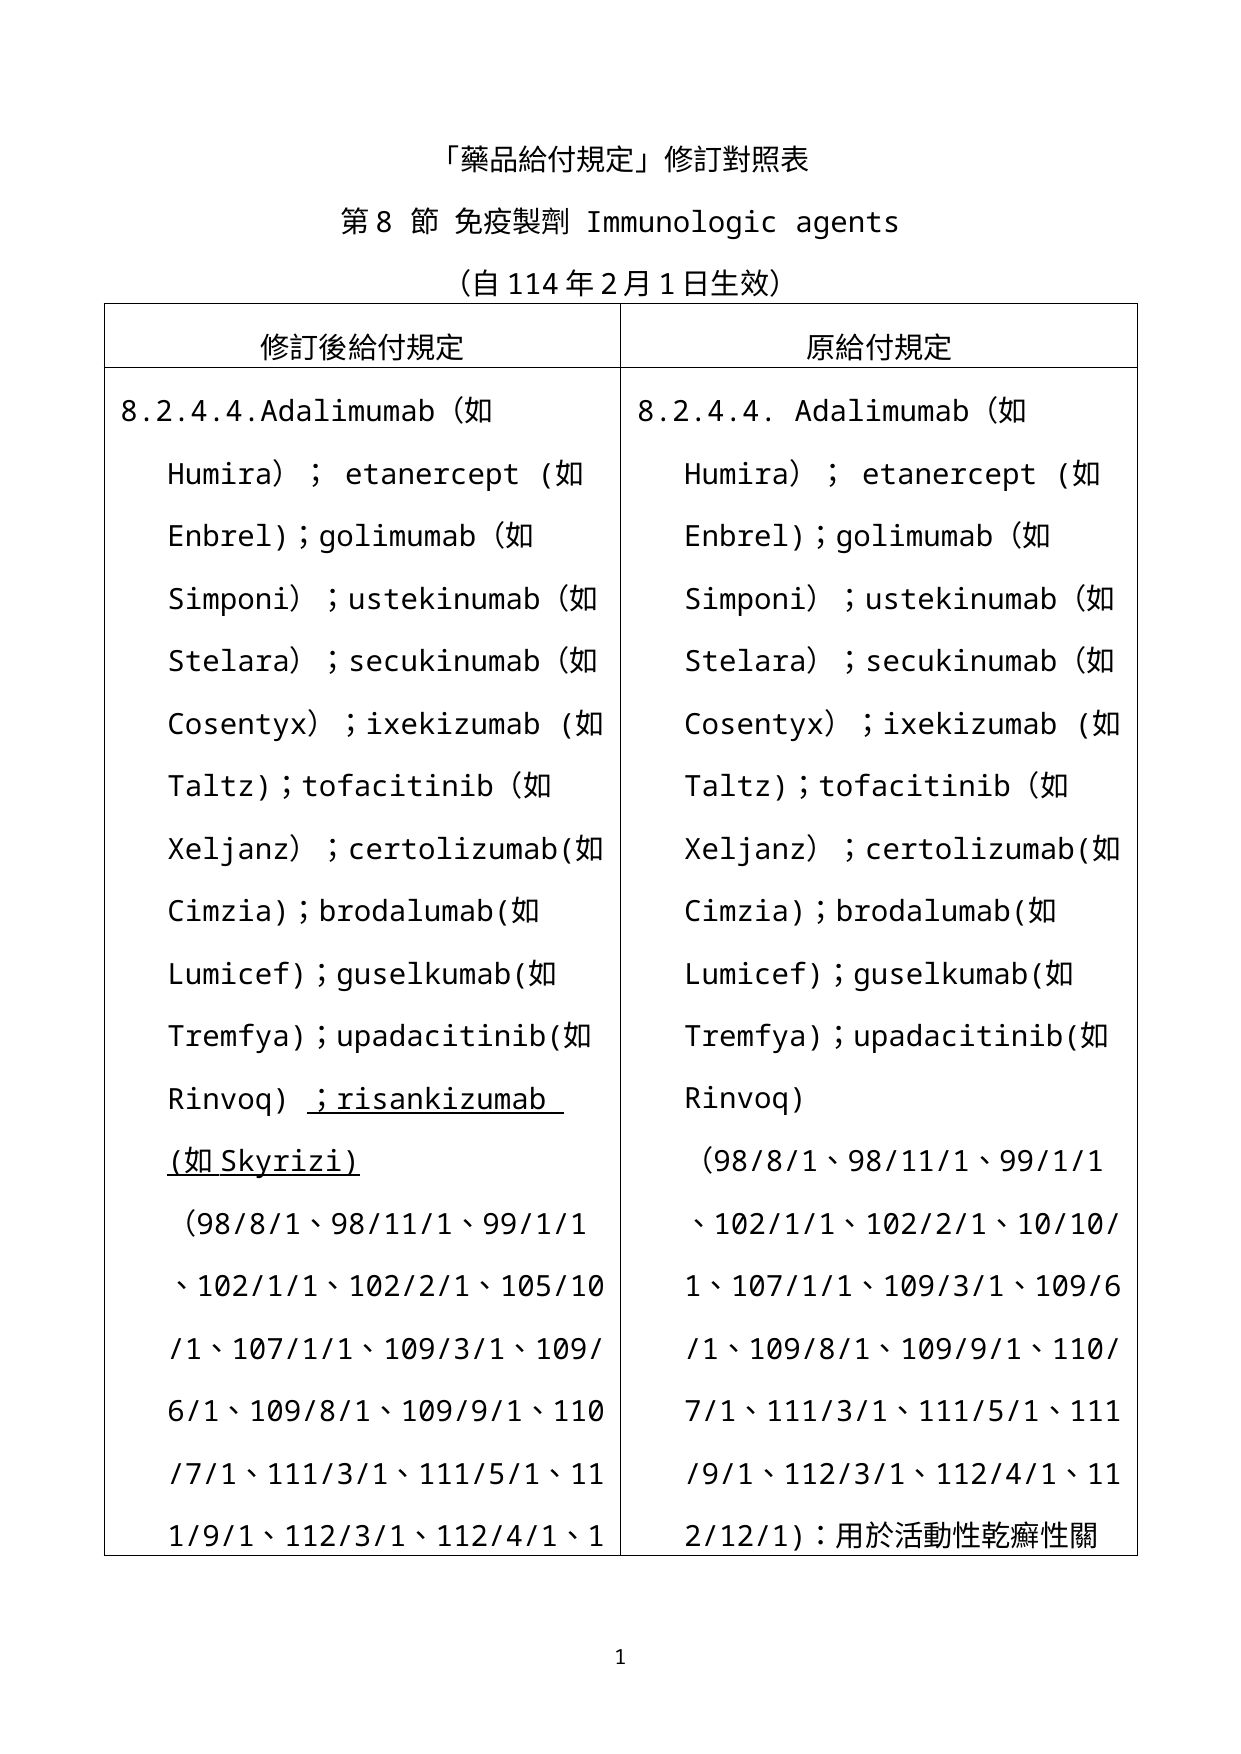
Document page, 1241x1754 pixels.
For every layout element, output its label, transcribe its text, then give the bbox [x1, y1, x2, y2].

text （自114年2月1日生效） [75, 241, 1165, 303]
text 「藥品給付規定」修訂對照表 [75, 116, 1165, 178]
table_cell 8.2.4.4. Adalimumab（如Humira）； etanercept (如Enbrel)；golimumab（如Simponi）；ustekinumab（如Stelara）；secukinumab（如Cosentyx）；ixekizumab (如Taltz)；tofacitinib（如Xeljanz）；certolizumab(如Cimzia)；brodalumab(如Lumicef)；guselkumab(如Tremfya)；upadacitinib(如Rinvoq)（98/8/1、98/11/1、99/1/1、102/1/1、102/2/1、10/10/1、107/1/1、109/3/1、109/6/1、109/8/1、109/9/1、110/7/1、111/3/1、111/5/1、111/9/1、112/3/1、112/4/1、112/12/1)：用於活動性乾癬性關 [621, 368, 1137, 1555]
table_cell 8.2.4.4.Adalimumab（如Humira）； etanercept (如Enbrel)；golimumab（如Simponi）；ustekinumab（如Stelara）；secukinumab（如Cosentyx）；ixekizumab (如Taltz)；tofacitinib（如Xeljanz）；certolizumab(如Cimzia)；brodalumab(如Lumicef)；guselkumab(如Tremfya)；upadacitinib(如Rinvoq) ；risankizumab (如Skyrizi)（98/8/1、98/11/1、99/1/1、102/1/1、102/2/1、105/10/1、107/1/1、109/3/1、109/6/1、109/8/1、109/9/1、110/7/1、111/3/1、111/5/1、111/9/1、112/3/1、112/4/1、1 [105, 368, 620, 1555]
table_header 原給付規定 [621, 304, 1137, 367]
table_header 修訂後給付規定 [105, 304, 620, 367]
text 第8 節 免疫製劑 Immunologic agents [75, 178, 1165, 241]
